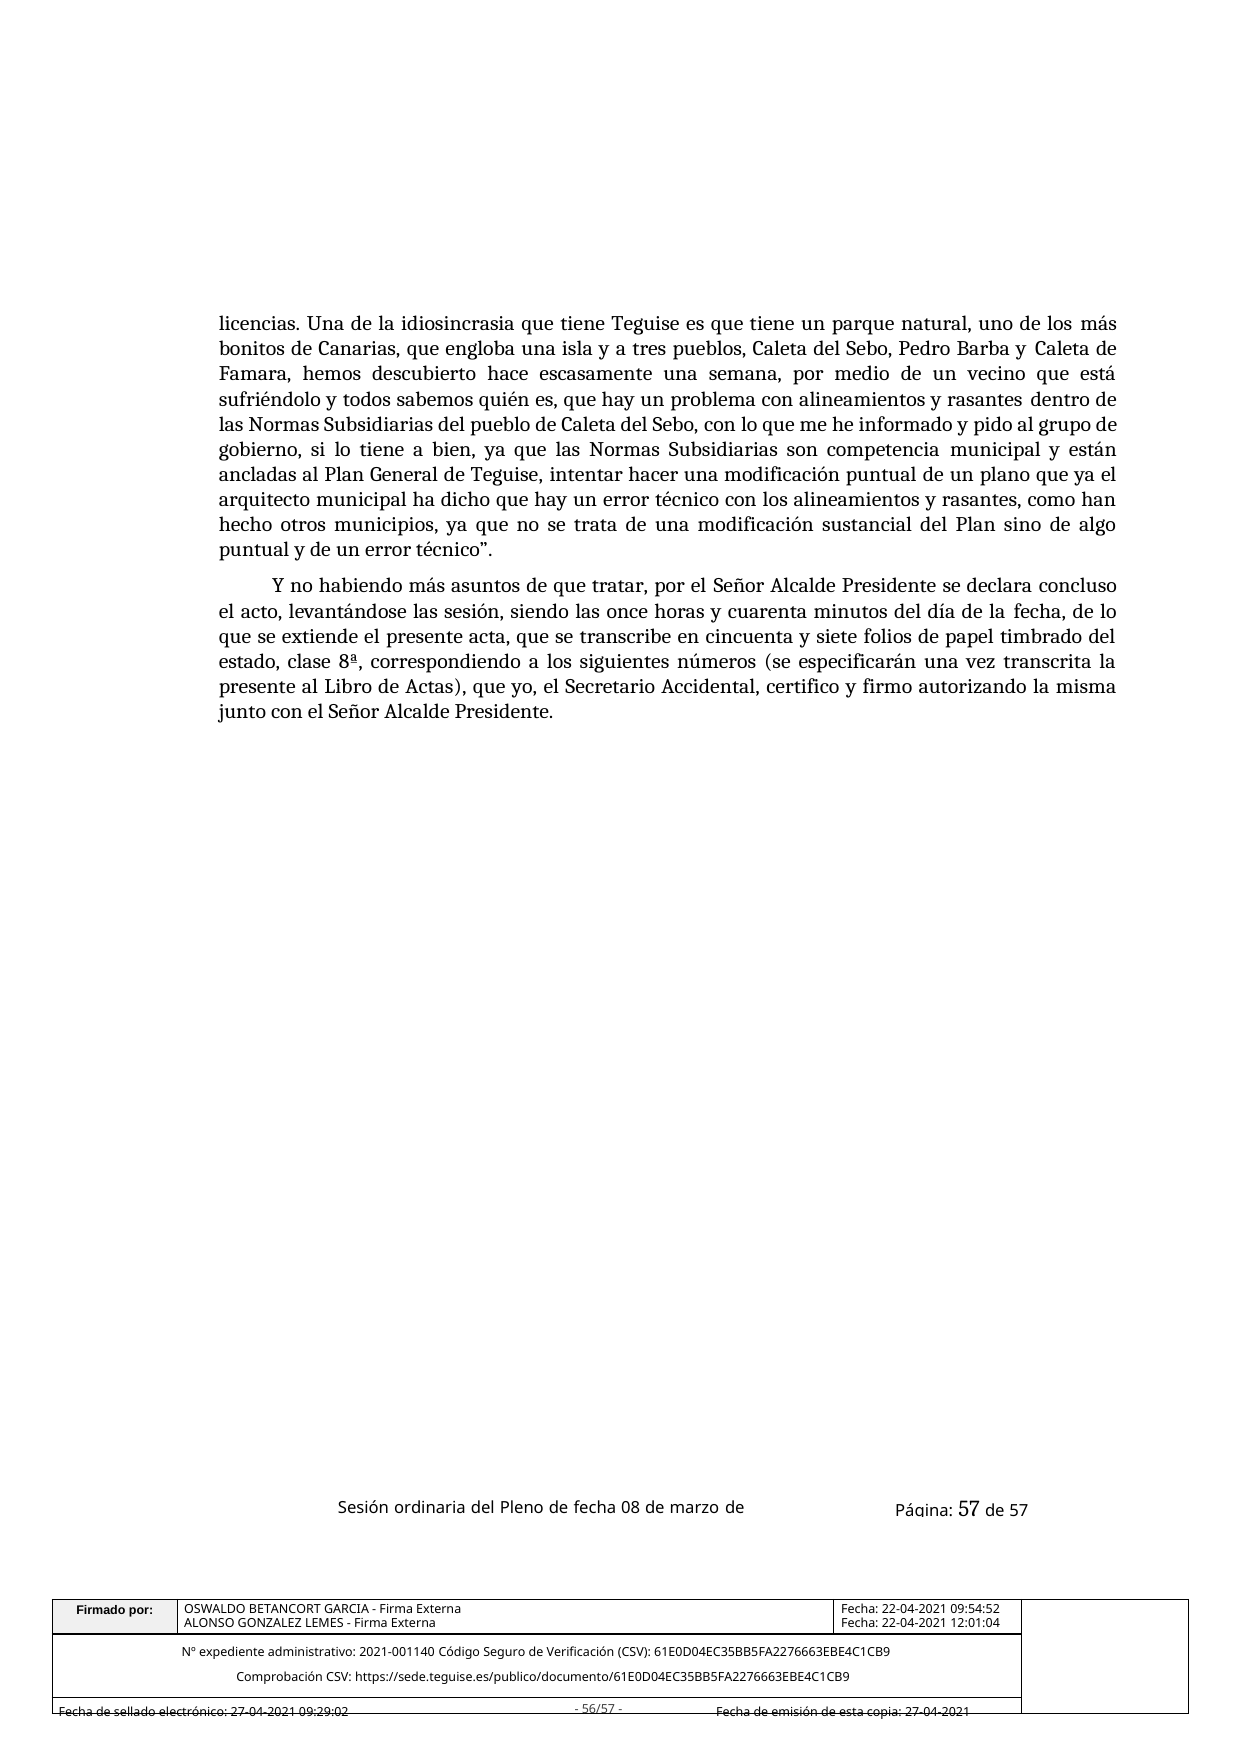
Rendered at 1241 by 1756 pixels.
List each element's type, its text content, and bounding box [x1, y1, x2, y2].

text Y no habiendo más asuntos de que tratar, por el Señor Alcalde Presidente se declara concluso el acto, levantándose las sesión, siendo las once horas y cuarenta minutos del día de la fecha, de lo que se extiende el presente acta, que se transcribe en cincuenta y siete folios de papel timbrado del estado, clase 8ª, correspondiendo a los siguientes números (se especificarán una vez transcrita la presente al Libro de Actas), que yo, el Secretario Accidental, certifico y firmo autorizando la misma junto con el Señor Alcalde Presidente. [218, 574, 1116, 724]
text licencias. Una de la idiosincrasia que tiene Teguise es que tiene un parque natural, uno de los más bonitos de Canarias, que engloba una isla y a tres pueblos, Caleta del Sebo, Pedro Barba y Caleta de Famara, hemos descubierto hace escasamente una semana, por medio de un vecino que está sufriéndolo y todos sabemos quién es, que hay un problema con alineamientos y rasantes dentro de las Normas Subsidiarias del pueblo de Caleta del Sebo, con lo que me he informado y pido al grupo de gobierno, si lo tiene a bien, ya que las Normas Subsidiarias son competencia municipal y están ancladas al Plan General de Teguise, intentar hacer una modificación puntual de un plano que ya el arquitecto municipal ha dicho que hay un error técnico con los alineamientos y rasantes, como han hecho otros municipios, ya que no se trata de una modificación sustancial del Plan sino de algo puntual y de un error técnico”. [218, 312, 1117, 562]
